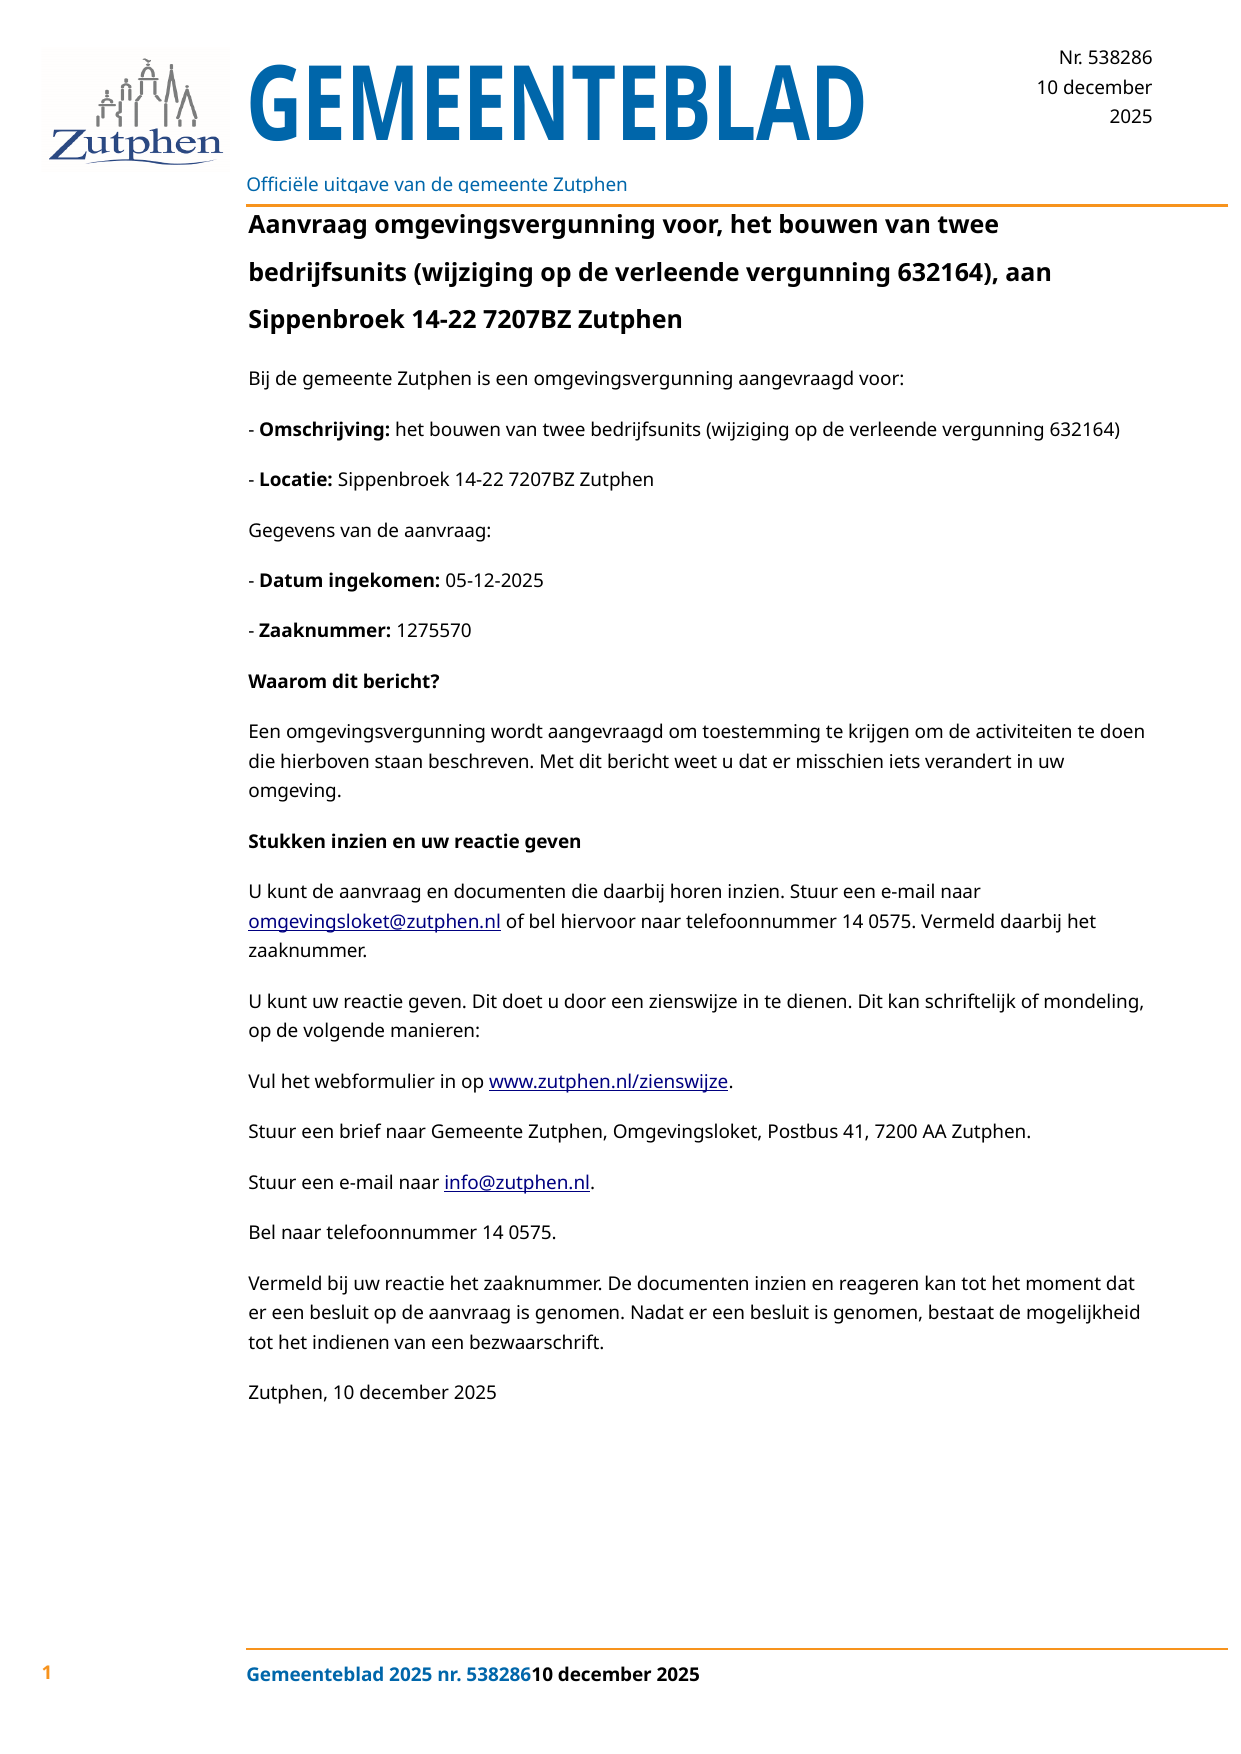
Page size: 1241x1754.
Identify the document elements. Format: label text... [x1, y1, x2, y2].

text Een omgevingsvergunning wordt aangevraagd om toestemming te krijgen om de activiteiten te doen die hierboven staan beschreven. Met dit bericht weet u dat er misschien iets verandert in uw omgeving. [248, 718, 1152, 803]
text - Omschrijving: het bouwen van twee bedrijfsunits (wijziging op de verleende vergunning 632164) [248, 416, 1152, 442]
text Aanvraag omgevingsvergunning voor, het bouwen van twee bedrijfsunits (wijziging op de verleende vergunning 632164), aan Sippenbroek 14-22 7207BZ Zutphen [248, 207, 1152, 336]
text Zutphen, 10 december 2025 [248, 1379, 1152, 1405]
text Bel naar telefoonnummer 14 0575. [248, 1219, 1152, 1245]
text - Zaaknummer: 1275570 [248, 618, 1152, 643]
picture [41, 47, 231, 172]
text - Locatie: Sippenbroek 14-22 7207BZ Zutphen [248, 466, 1152, 492]
text Vul het webformulier in op www.zutphen.nl/zienswijze. [248, 1068, 1152, 1094]
text U kunt uw reactie geven. Dit doet u door een zienswijze in te dienen. Dit kan schriftelijk of mondeling, op de volgende manieren: [248, 988, 1152, 1043]
text Stukken inzien en uw reactie geven [248, 828, 1152, 854]
text U kunt de aanvraag en documenten die daarbij horen inzien. Stuur een e-mail naar omgevingsloket@zutphen.nl of bel hiervoor naar telefoonnummer 14 0575. Vermeld daarbij het zaaknummer. [248, 878, 1152, 963]
text Stuur een e-mail naar info@zutphen.nl. [248, 1169, 1152, 1194]
text Vermeld bij uw reactie het zaaknummer. De documenten inzien en reageren kan tot het moment dat er een besluit op de aanvraag is genomen. Nadat er een besluit is genomen, bestaat de mogelijkheid tot het indienen van een bezwaarschrift. [248, 1270, 1152, 1354]
text Stuur een brief naar Gemeente Zutphen, Omgevingsloket, Postbus 41, 7200 AA Zutphen. [248, 1118, 1152, 1144]
text Waarom dit bericht? [248, 668, 1152, 694]
text Gegevens van de aanvraag: [248, 517, 1152, 542]
text Bij de gemeente Zutphen is een omgevingsvergunning aangevraagd voor: [248, 366, 1152, 391]
text - Datum ingekomen: 05-12-2025 [248, 567, 1152, 593]
